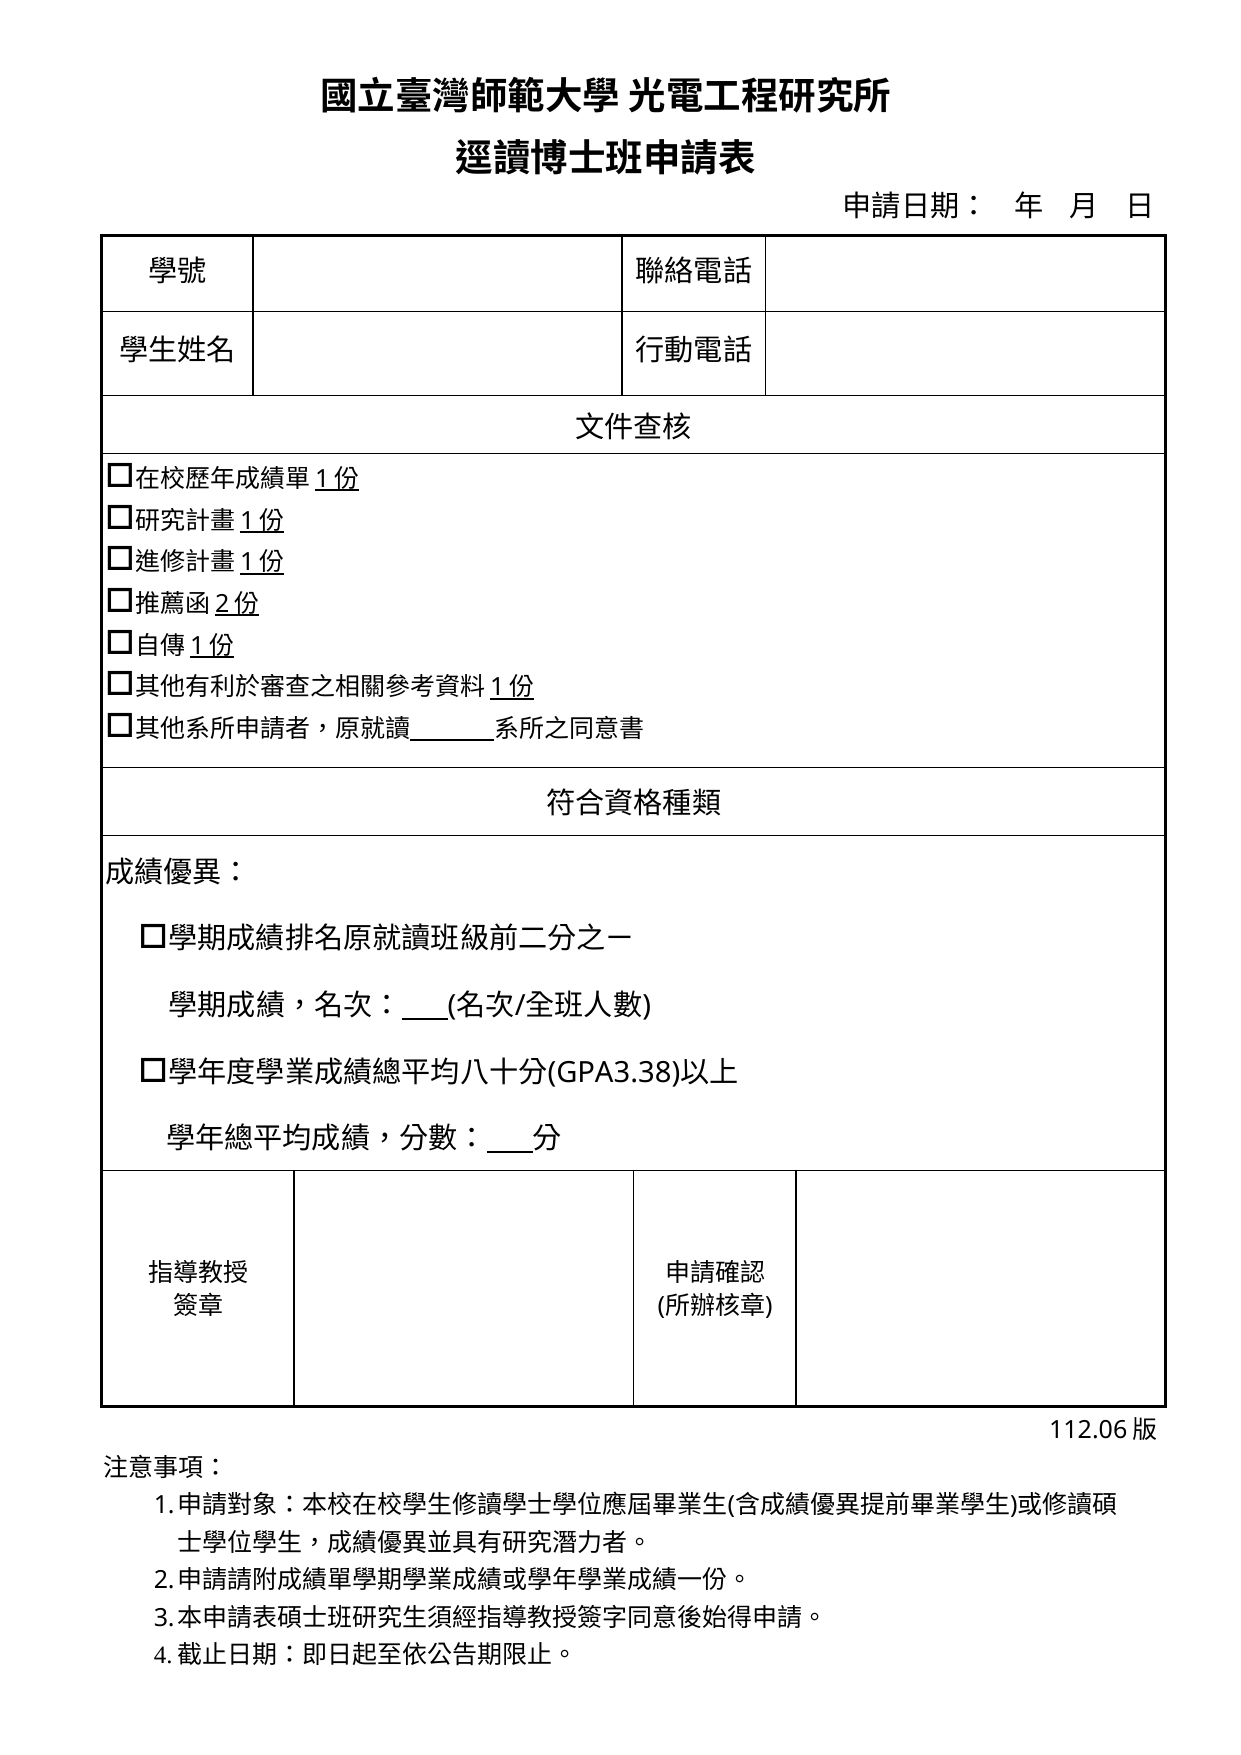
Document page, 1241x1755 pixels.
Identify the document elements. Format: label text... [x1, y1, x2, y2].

table_cell 行動電話 [623, 312, 765, 394]
text 國立臺灣師範大學 光電工程研究所 [103, 59, 1107, 122]
table_header [766, 237, 1164, 311]
list 本申請表碩士班研究生須經指導教授簽字同意後始得申請。 [153, 1596, 1141, 1633]
table_header 聯絡電話 [623, 237, 765, 311]
table_cell 在校歷年成績單1份 研究計畫1份 進修計畫1份 推薦函2份 自傳1份 其他有利於審查之相關參考資料1份 其他系所申請者，原就讀 系所之同意書 [103, 454, 1164, 766]
table_cell 成績優異： 學期成績排名原就讀班級前二分之ㄧ 學期成績，名次： (名次/全班人數) 學年度學業成績總平均八十分(GPA3.38)以上 學年總平均成績，分數： 分 [103, 836, 1164, 1169]
list 申請對象：本校在校學生修讀學士學位應屆畢業生(含成績優異提前畢業學生)或修讀碩士學位學生，成績優異並具有研究潛力者。 [153, 1483, 1141, 1558]
table_cell 申請確認 (所辦核章) [634, 1171, 795, 1405]
table_cell [254, 312, 621, 394]
table_cell [295, 1171, 633, 1405]
table_cell [797, 1171, 1164, 1405]
table_cell 學生姓名 [103, 312, 252, 394]
text 112.06版 [59, 1408, 1157, 1446]
table_cell 指導教授 簽章 [103, 1171, 293, 1405]
list 截止日期：即日起至依公告期限止。 [153, 1633, 1141, 1671]
table_cell 符合資格種類 [103, 768, 1164, 834]
table_header 學號 [103, 237, 252, 311]
text 申請日期： 年 月 日 [103, 197, 1154, 222]
table_header [254, 237, 621, 311]
table_cell 文件查核 [103, 396, 1164, 453]
text 注意事項： [59, 1446, 1107, 1483]
text 逕讀博士班申請表 [103, 122, 1107, 184]
list 申請請附成績單學期學業成績或學年學業成績一份。 [153, 1558, 1141, 1596]
table_cell [766, 312, 1164, 394]
